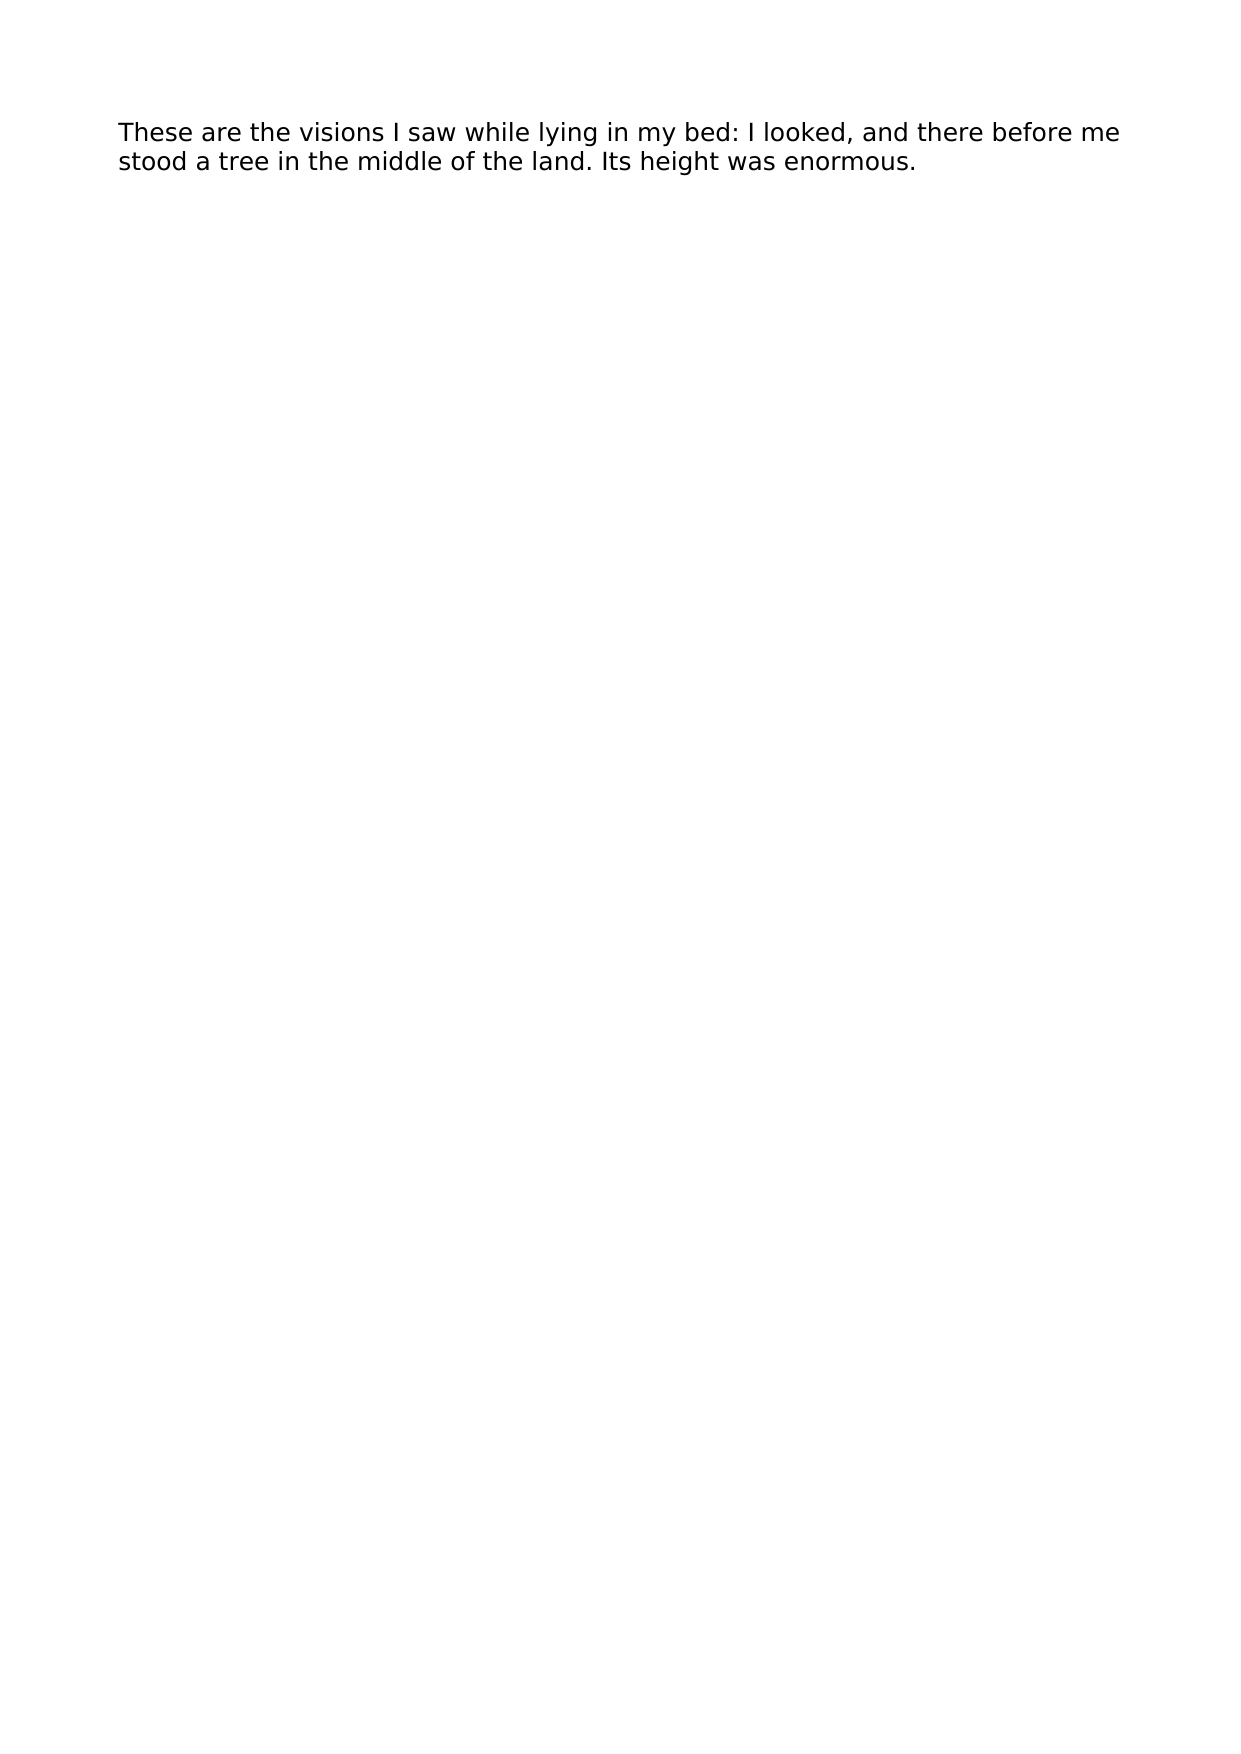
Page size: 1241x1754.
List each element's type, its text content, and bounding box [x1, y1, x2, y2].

text These are the visions I saw while lying in my bed: I looked, and there before me stood a tree in the middle of the land. Its height was enormous. [118, 118, 1122, 176]
